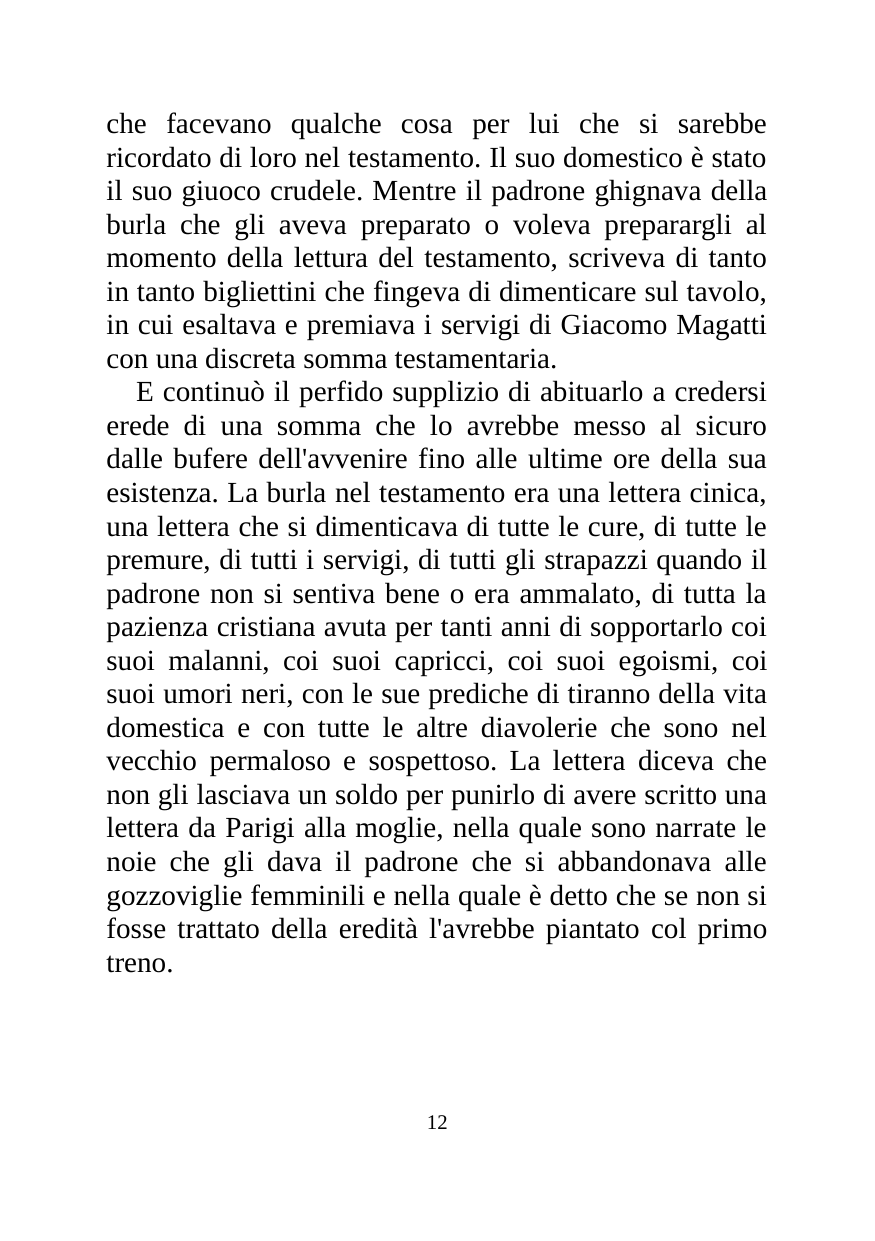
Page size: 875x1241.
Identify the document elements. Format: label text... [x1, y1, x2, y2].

text che facevano qualche cosa per lui che si sarebbe ricordato di loro nel testamento. Il suo domestico è stato il suo giuoco crudele. Mentre il padrone ghignava della burla che gli aveva preparato o voleva preparargli al momento della lettura del testamento, scriveva di tanto in tanto bigliettini che fingeva di dimenticare sul tavolo, in cui esaltava e premiava i servigi di Giacomo Magatti con una discreta somma testamentaria. [106, 106, 768, 374]
text E continuò il perfido supplizio di abituarlo a credersi erede di una somma che lo avrebbe messo al sicuro dalle bufere dell'avvenire fino alle ultime ore della sua esistenza. La burla nel testamento era una lettera cinica, una lettera che si dimenticava di tutte le cure, di tutte le premure, di tutti i servigi, di tutti gli strapazzi quando il padrone non si sentiva bene o era ammalato, di tutta la pazienza cristiana avuta per tanti anni di sopportarlo coi suoi malanni, coi suoi capricci, coi suoi egoismi, coi suoi umori neri, con le sue prediche di tiranno della vita domestica e con tutte le altre diavolerie che sono nel vecchio permaloso e sospettoso. La lettera diceva che non gli lasciava un soldo per punirlo di avere scritto una lettera da Parigi alla moglie, nella quale sono narrate le noie che gli dava il padrone che si abbandonava alle gozzoviglie femminili e nella quale è detto che se non si fosse trattato della eredità l'avrebbe piantato col primo treno. [106, 374, 768, 978]
